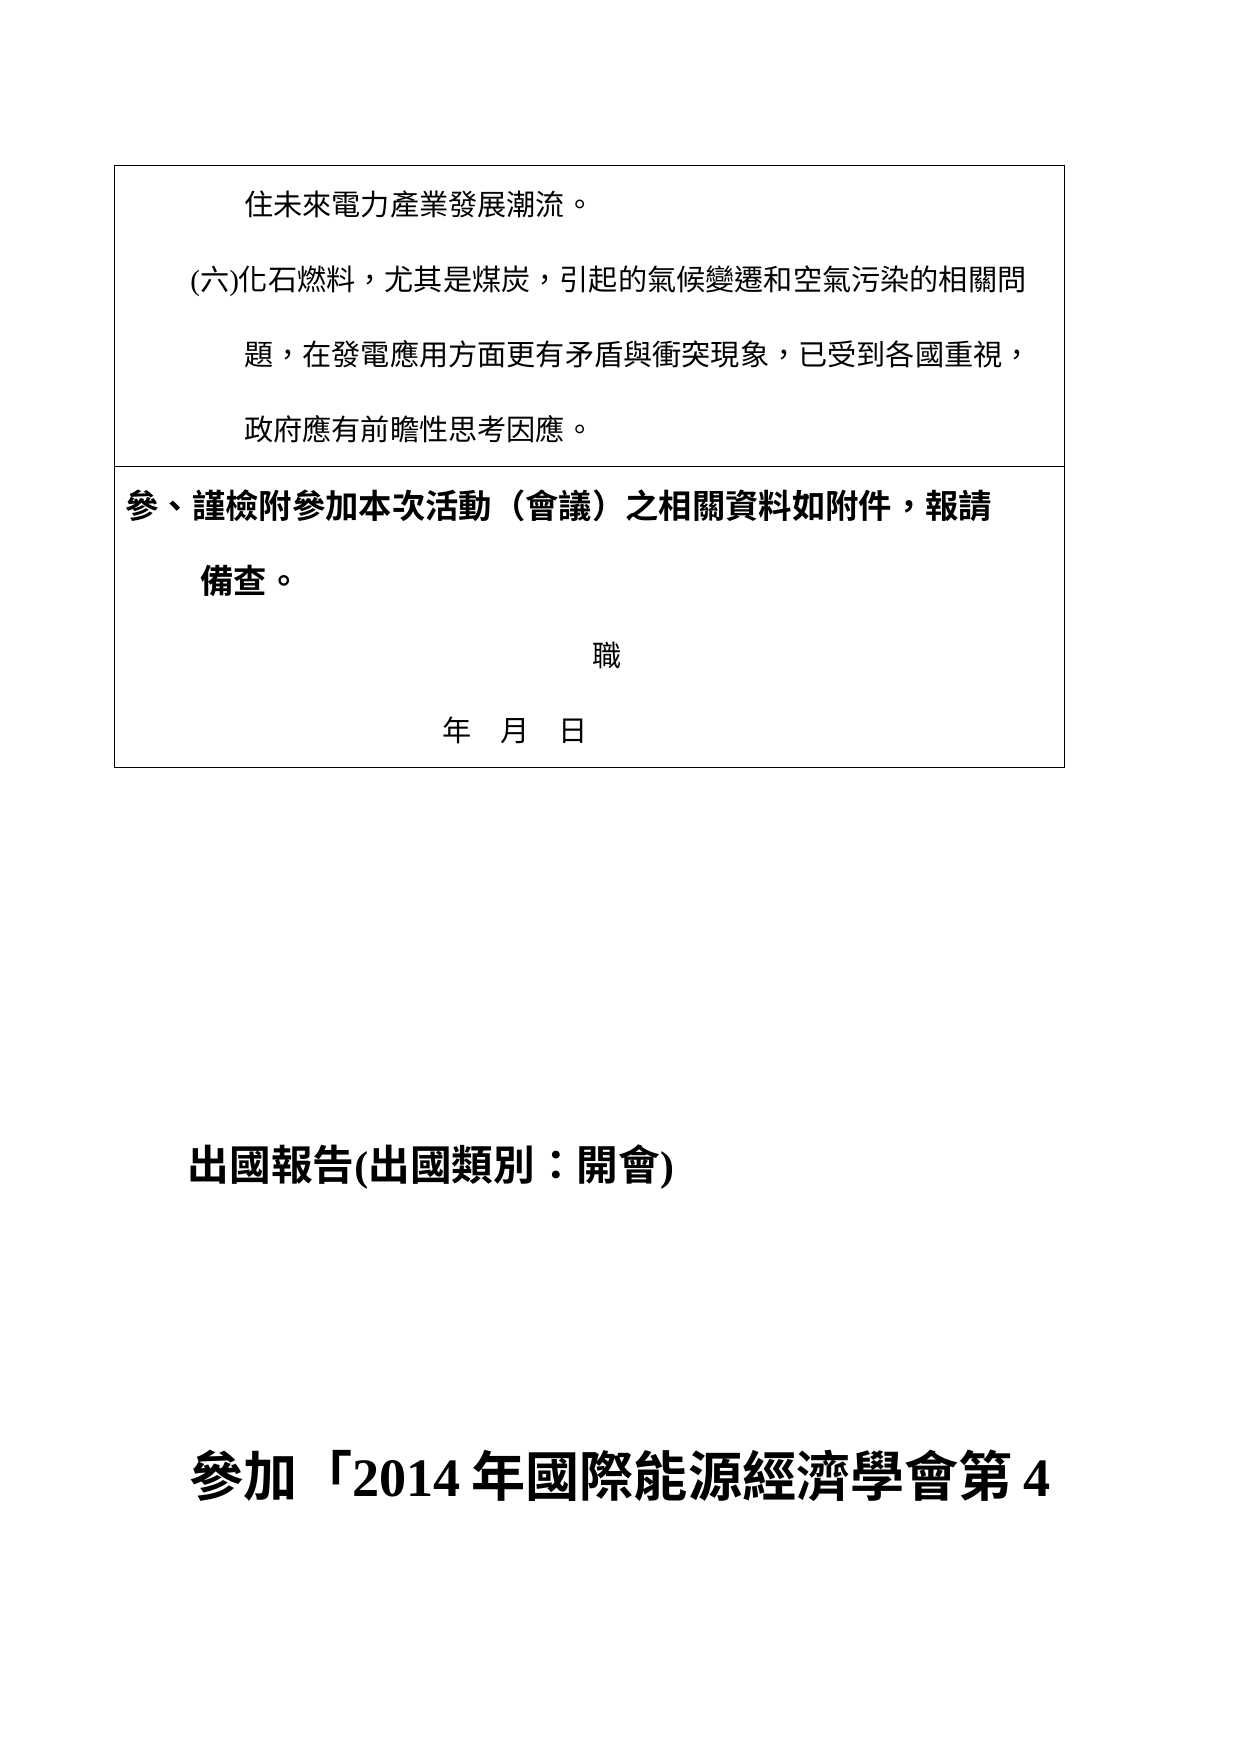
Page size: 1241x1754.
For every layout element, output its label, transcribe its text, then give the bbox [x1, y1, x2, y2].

text 出國報告(出國類別：開會) [187, 1132, 1053, 1193]
table_cell 參、謹檢附參加本次活動（會議）之相關資料如附件，報請 備查。 職 年 月 日 [115, 467, 1064, 767]
table_cell 交流活動基本資料 一、活動名稱：參加「2014年國際能源經濟學會第4屆亞洲年會(2014 IAEE Asian Conference)」 二、活動日期：自103年9月16日至103年9月21日 三、主辦（或接待）單位：國際能源經濟學會 四、報告撰寫人服務單位：台灣電力股份有限公司 活動（會議）重點 活動性質：學術研討與交流 活動內容：關注亞洲與全球最新能源議題與討論 遭遇之問題：無 我方因應方法及效果：將持續關注新資訊、吸收知識，作為本公司未來策略規劃之參考 心得及建議：綜合本次參加2014年IAEE第4屆亞洲年會，主要心得與建議如下： (一)大陸國網劉董事長振亞討論談及，台灣電力市場規模相對小，其實不必採取分割並形成多家競爭之市場，宜考量維持綜合電業模式，以確保穩定供電，可予思考。 (二)有關電力市場發展規劃，中國大陸是由上而下，由國務院主導，決策者決定之方向具體明確，不輕易搖擺，此規劃模式可供台灣參考。 (三)金門規劃為低碳島，除維持適量的柴油發電機外，建議政府考量自大陸海底電纜引進電力，大陸能源局及國家電網均表樂意配合。 (四)再生能源技術尚未臻至成熟足以商業化，有時須仰賴政府加入經營、提供補助，或政策利益等方式介入。然要落實再生能源之利用，應評估各國適合什麼樣的再生能源技術發展再決定其投資效益方為可行。 (五)應積極給予具潛力的人才参加國際性活動，拓展視野。讓有能力的人才參加國際型活動，拓展視野並跟各國優秀專家與機構交流，強化自我核心競爭力，並將國際最新知識引入台灣，以抓住未來電力產業發展潮流。 (六)化石燃料，尤其是煤炭，引起的氣候變遷和空氣污染的相關問題，在發電應用方面更有矛盾與衝突現象，已受到各國重視，政府應有前瞻性思考因應。 [115, 166, 1064, 466]
text 參加「2014年國際能源經濟學會第4 [187, 1434, 1053, 1512]
